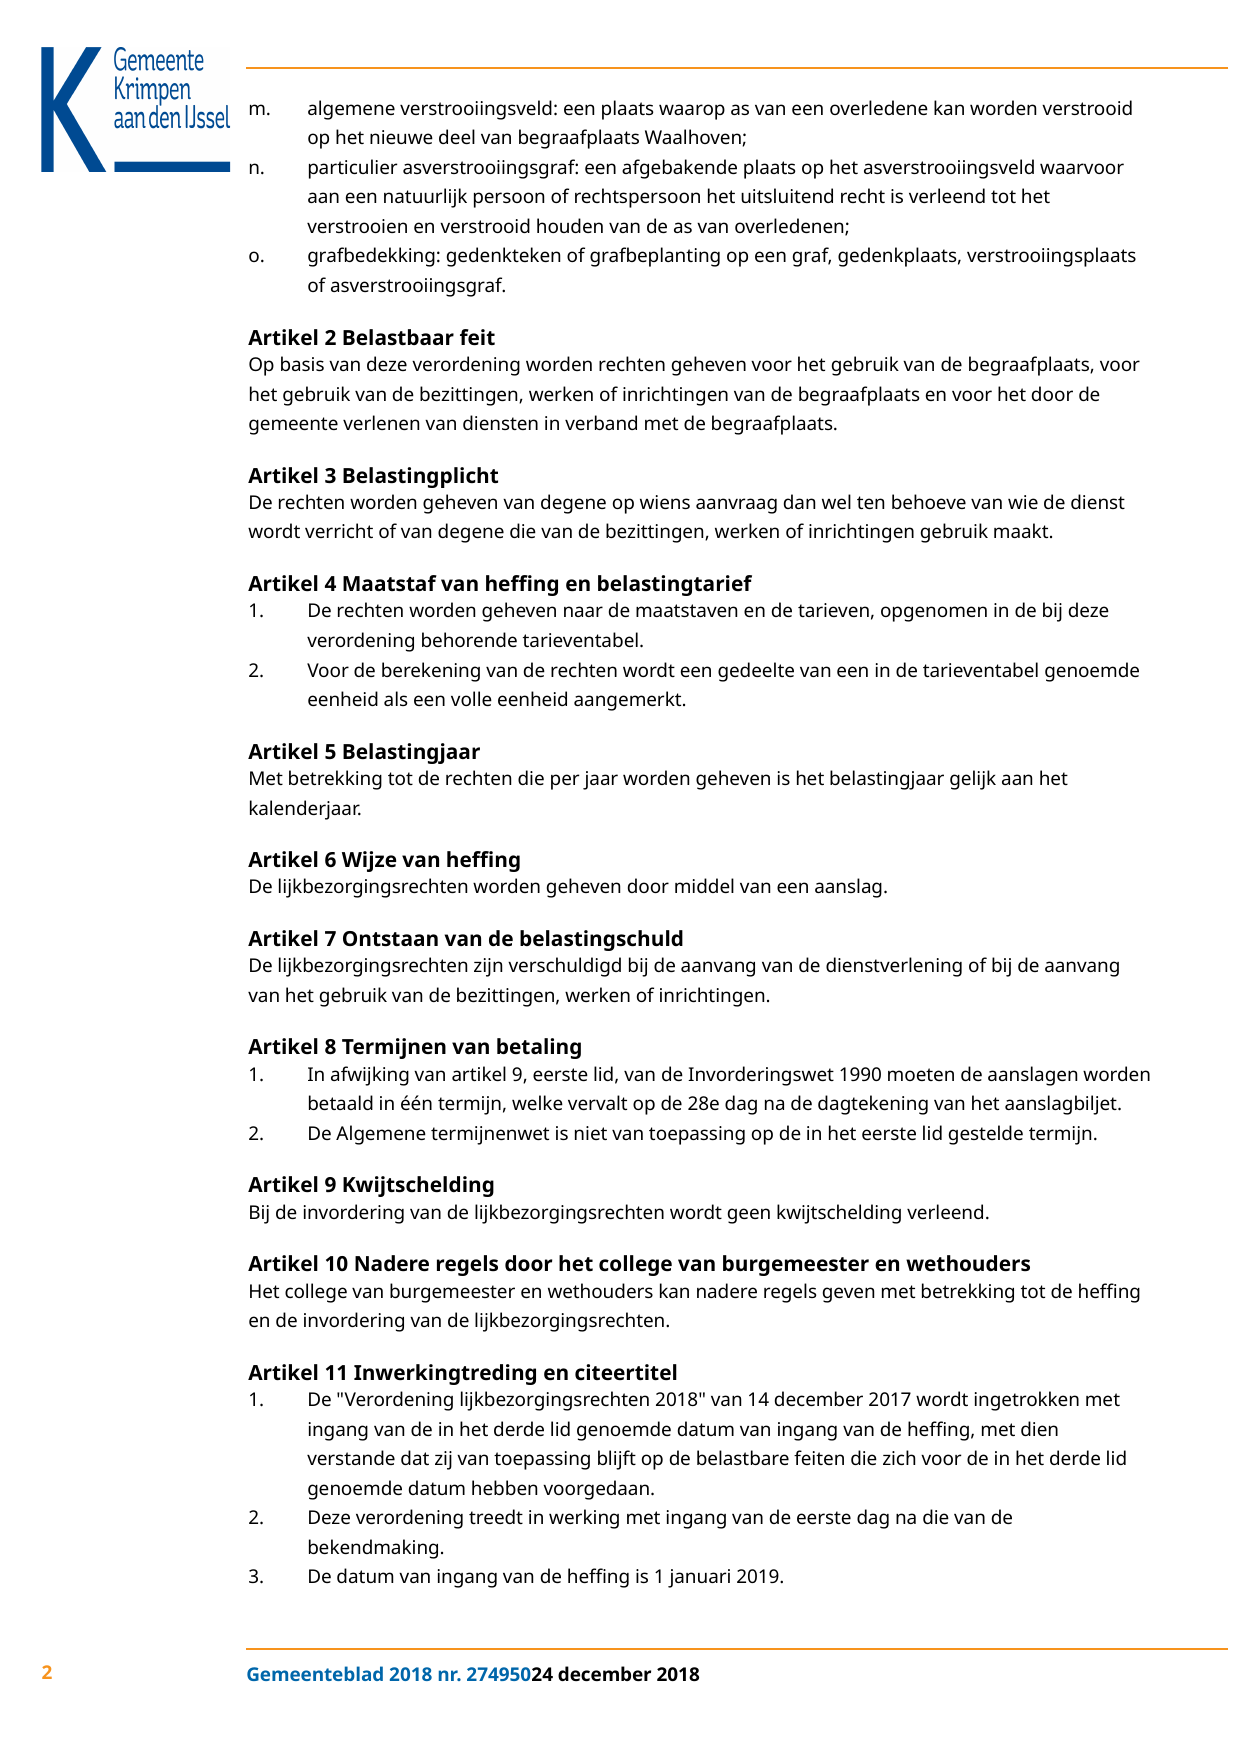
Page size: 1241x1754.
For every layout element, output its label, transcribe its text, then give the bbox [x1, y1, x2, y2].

text Artikel 5 Belastingjaar [248, 737, 1152, 765]
list De rechten worden geheven naar de maatstaven en de tarieven, opgenomen in de bij deze verordening behorende tarieventabel. [248, 598, 1152, 653]
text Met betrekking tot de rechten die per jaar worden geheven is het belastingjaar gelijk aan het kalenderjaar. [248, 765, 1152, 821]
list algemene verstrooiingsveld: een plaats waarop as van een overledene kan worden verstrooid op het nieuwe deel van begraafplaats Waalhoven; [248, 95, 1152, 150]
text Artikel 8 Termijnen van betaling [248, 1032, 1152, 1061]
list De Algemene termijnenwet is niet van toepassing op de in het eerste lid gestelde termijn. [248, 1120, 1152, 1146]
text Op basis van deze verordening worden rechten geheven voor het gebruik van de begraafplaats, voor het gebruik van de bezittingen, werken of inrichtingen van de begraafplaats en voor het door de gemeente verlenen van diensten in verband met de begraafplaats. [248, 351, 1152, 436]
text Artikel 11 Inwerkingtreding en citeertitel [248, 1358, 1152, 1386]
text De rechten worden geheven van degene op wiens aanvraag dan wel ten behoeve van wie de dienst wordt verricht of van degene die van de bezittingen, werken of inrichtingen gebruik maakt. [248, 489, 1152, 544]
text Het college van burgemeester en wethouders kan nadere regels geven met betrekking tot de heffing en de invordering van de lijkbezorgingsrechten. [248, 1278, 1152, 1333]
list Voor de berekening van de rechten wordt een gedeelte van een in de tarieventabel genoemde eenheid als een volle eenheid aangemerkt. [248, 657, 1152, 712]
list De "Verordening lijkbezorgingsrechten 2018" van 14 december 2017 wordt ingetrokken met ingang van de in het derde lid genoemde datum van ingang van de heffing, met dien verstande dat zij van toepassing blijft op de belastbare feiten die zich voor de in het derde lid genoemde datum hebben voorgedaan. [248, 1386, 1152, 1501]
text Artikel 2 Belastbaar feit [248, 323, 1152, 351]
text Artikel 7 Ontstaan van de belastingschuld [248, 924, 1152, 952]
list De datum van ingang van de heffing is 1 januari 2019. [248, 1564, 1152, 1589]
text De lijkbezorgingsrechten zijn verschuldigd bij de aanvang van de dienstverlening of bij de aanvang van het gebruik van de bezittingen, werken of inrichtingen. [248, 952, 1152, 1008]
list In afwijking van artikel 9, eerste lid, van de Invorderingswet 1990 moeten de aanslagen worden betaald in één termijn, welke vervalt op de 28e dag na de dagtekening van het aanslagbiljet. [248, 1061, 1152, 1116]
list grafbedekking: gedenkteken of grafbeplanting op een graf, gedenkplaats, verstrooiingsplaats of asverstrooiingsgraf. [248, 243, 1152, 298]
text Artikel 3 Belastingplicht [248, 461, 1152, 489]
text Artikel 9 Kwijtschelding [248, 1171, 1152, 1199]
text Bij de invordering van de lijkbezorgingsrechten wordt geen kwijtschelding verleend. [248, 1199, 1152, 1225]
list Deze verordening treedt in werking met ingang van de eerste dag na die van de bekendmaking. [248, 1504, 1152, 1560]
text Artikel 6 Wijze van heffing [248, 845, 1152, 874]
text De lijkbezorgingsrechten worden geheven door middel van een aanslag. [248, 874, 1152, 899]
picture [41, 47, 231, 172]
list particulier asverstrooiingsgraf: een afgebakende plaats op het asverstrooiingsveld waarvoor aan een natuurlijk persoon of rechtspersoon het uitsluitend recht is verleend tot het verstrooien en verstrooid houden van de as van overledenen; [248, 154, 1152, 239]
text Artikel 10 Nadere regels door het college van burgemeester en wethouders [248, 1249, 1152, 1278]
text Artikel 4 Maatstaf van heffing en belastingtarief [248, 569, 1152, 598]
